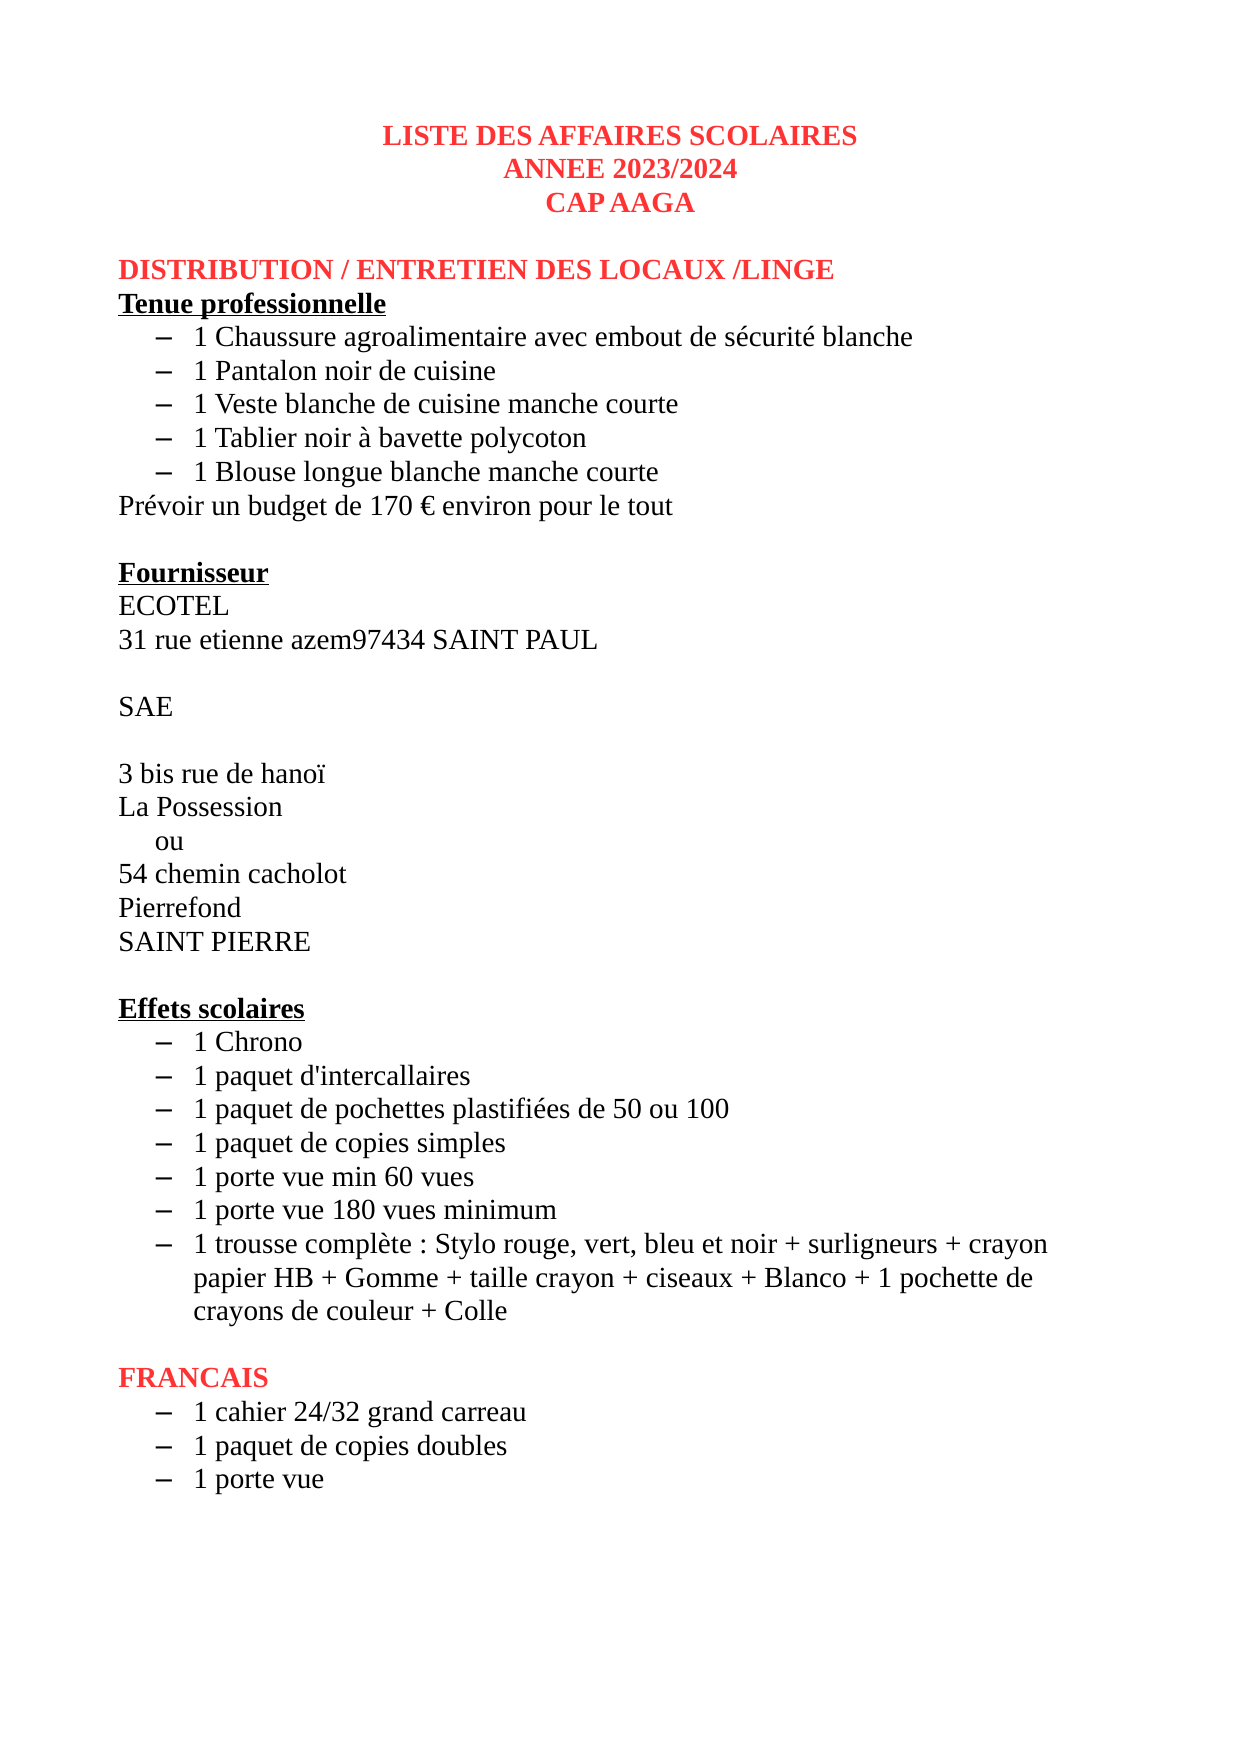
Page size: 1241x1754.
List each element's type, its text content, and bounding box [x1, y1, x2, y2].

list 1 Chrono [156, 1024, 1122, 1058]
list 1 Pantalon noir de cuisine [156, 353, 1122, 387]
text La Possession [118, 789, 1122, 823]
list 1 porte vue [156, 1461, 1122, 1495]
text Fournisseur [118, 555, 1122, 588]
list 1 Chaussure agroalimentaire avec embout de sécurité blanche [156, 319, 1122, 353]
list 1 trousse complète : Stylo rouge, vert, bleu et noir + surligneurs + crayon papier HB + Gomme + taille crayon + ciseaux + Blanco + 1 pochette de crayons de couleur + Colle [156, 1226, 1122, 1327]
text 54 chemin cacholot [118, 857, 1122, 890]
text ou [118, 823, 1122, 857]
text DISTRIBUTION / ENTRETIEN DES LOCAUX /LINGE [118, 252, 1122, 286]
text Tenue professionnelle [118, 286, 1122, 319]
text ECOTEL [118, 588, 1122, 622]
text 3 bis rue de hanoï [118, 756, 1122, 789]
list 1 paquet d'intercallaires [156, 1058, 1122, 1092]
list 1 porte vue 180 vues minimum [156, 1192, 1122, 1226]
text SAINT PIERRE [118, 924, 1122, 957]
list 1 Blouse longue blanche manche courte [156, 454, 1122, 488]
text Effets scolaires [118, 991, 1122, 1024]
list 1 porte vue min 60 vues [156, 1159, 1122, 1192]
text Pierrefond [118, 890, 1122, 924]
list 1 paquet de copies doubles [156, 1428, 1122, 1461]
text Prévoir un budget de 170 € environ pour le tout [118, 488, 1122, 521]
text ANNEE 2023/2024 [118, 152, 1122, 185]
list 1 paquet de pochettes plastifiées de 50 ou 100 [156, 1092, 1122, 1125]
text CAP AAGA [118, 185, 1122, 219]
text LISTE DES AFFAIRES SCOLAIRES [118, 118, 1122, 152]
list 1 Veste blanche de cuisine manche courte [156, 387, 1122, 420]
list 1 paquet de copies simples [156, 1125, 1122, 1159]
list 1 Tablier noir à bavette polycoton [156, 420, 1122, 454]
list 1 cahier 24/32 grand carreau [156, 1394, 1122, 1428]
text FRANCAIS [118, 1360, 1122, 1394]
text 31 rue etienne azem97434 SAINT PAUL [118, 622, 1122, 655]
text SAE [118, 689, 1122, 722]
